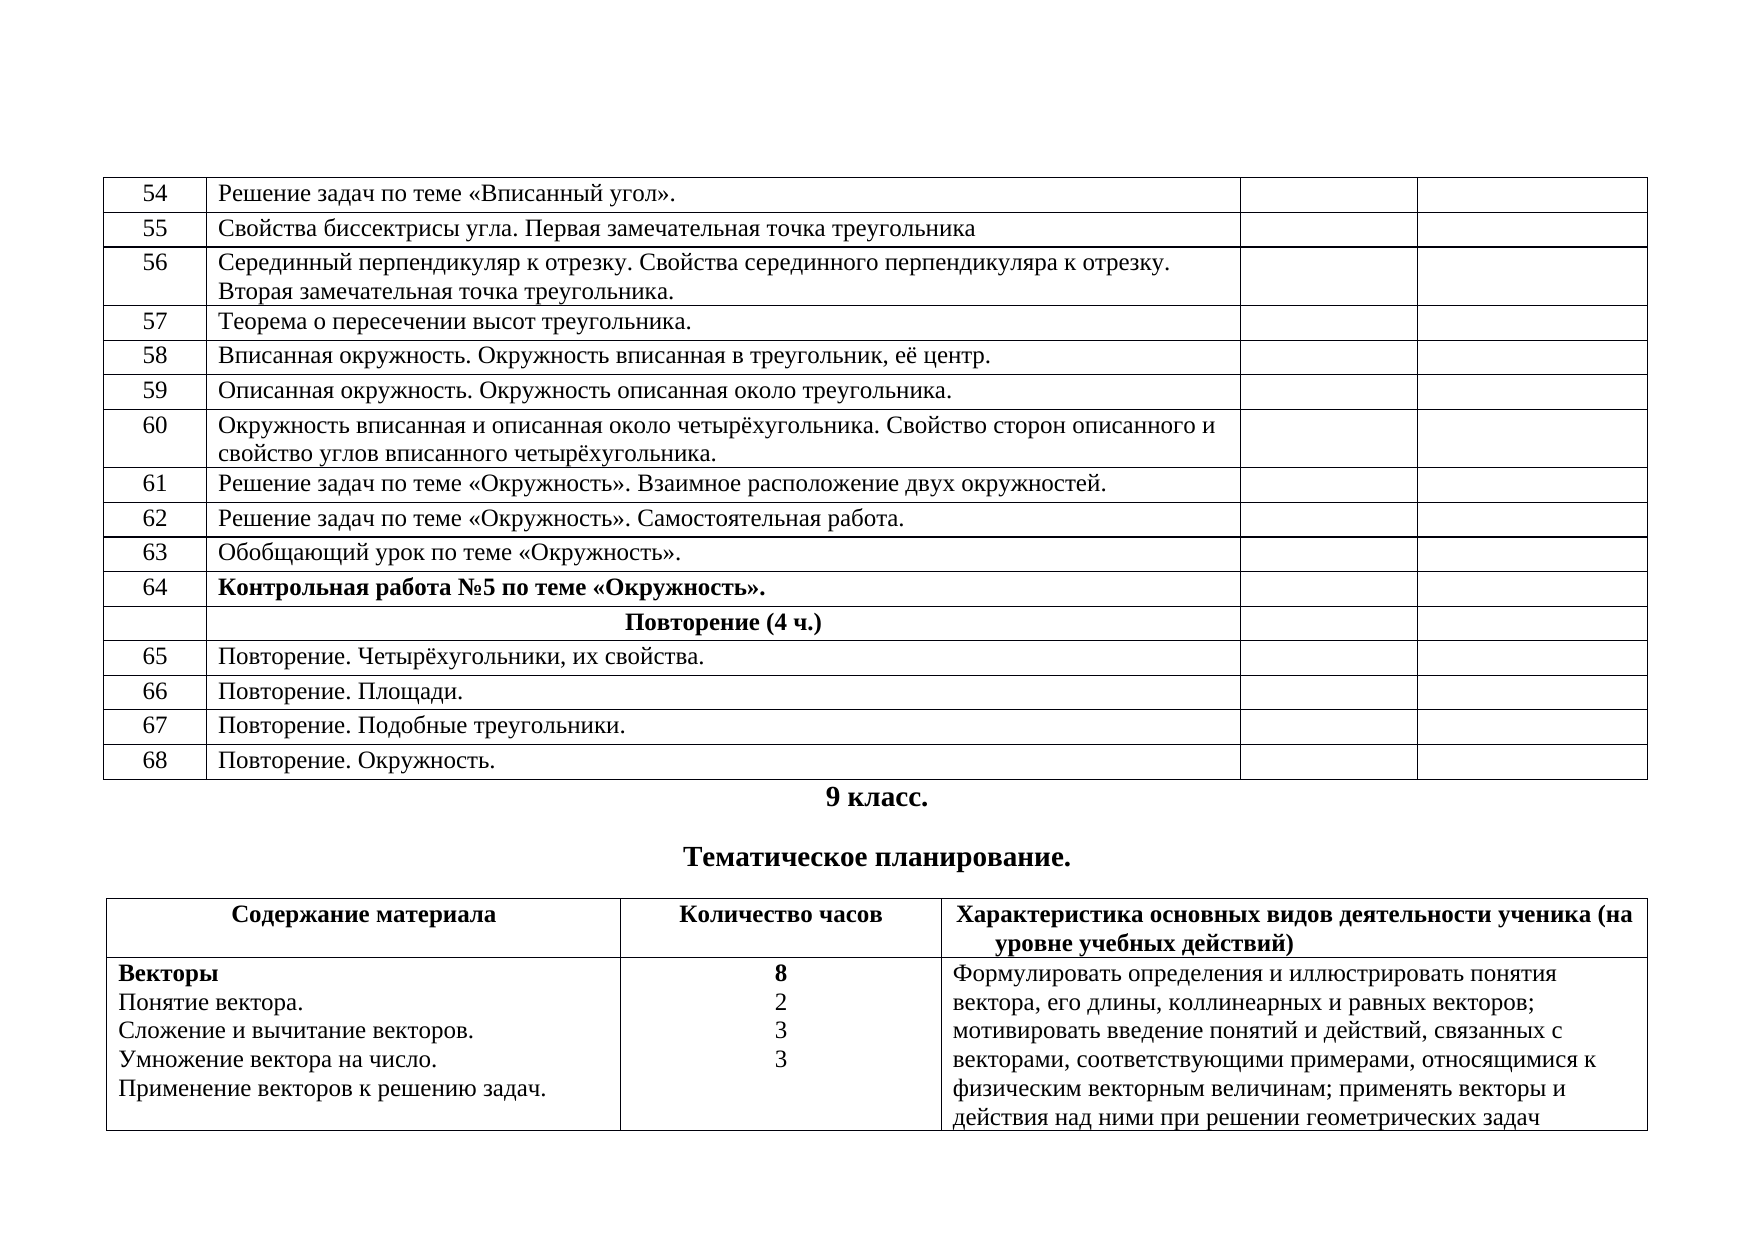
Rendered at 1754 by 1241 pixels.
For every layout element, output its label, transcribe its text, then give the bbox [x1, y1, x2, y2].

table_cell Повторение. Площади. [207, 676, 1240, 709]
table_cell [1241, 538, 1417, 571]
table_cell [1241, 410, 1417, 467]
table_cell 61 [104, 468, 206, 502]
table_cell [1241, 306, 1417, 339]
table_cell Окружность вписанная и описанная около четырёхугольника. Свойство сторон описанного и свойство углов вписанного четырёхугольника. [207, 410, 1240, 467]
table_cell [1418, 641, 1647, 675]
table_cell [1418, 213, 1647, 246]
table_cell Повторение. Окружность. [207, 745, 1240, 778]
table_cell Решение задач по теме «Вписанный угол». [207, 178, 1240, 212]
table_cell [1418, 538, 1647, 571]
table_cell [1418, 503, 1647, 536]
table_cell [1241, 248, 1417, 305]
table_cell Повторение (4 ч.) [207, 607, 1240, 640]
table_cell Свойства биссектрисы угла. Первая замечательная точка треугольника [207, 213, 1240, 246]
table_cell [1241, 375, 1417, 409]
table_cell [1241, 503, 1417, 536]
table_cell 66 [104, 676, 206, 709]
table_cell 64 [104, 572, 206, 606]
table_cell [1241, 710, 1417, 744]
text Тематическое планирование. [118, 839, 1636, 872]
table_cell [1241, 641, 1417, 675]
table_cell 62 [104, 503, 206, 536]
table_cell [104, 607, 206, 640]
table_cell Описанная окружность. Окружность описанная около треугольника. [207, 375, 1240, 409]
table_cell [1241, 213, 1417, 246]
table_cell [1418, 676, 1647, 709]
table_cell [1241, 676, 1417, 709]
table_cell 58 [104, 341, 206, 374]
table_cell Повторение. Подобные треугольники. [207, 710, 1240, 744]
table_header Характеристика основных видов деятельности ученика (на уровне учебных действий) [942, 899, 1647, 957]
table_cell Формулировать определения и иллюстрировать понятия вектора, его длины, коллинеарных и равных векторов; мотивировать введение понятий и действий, связанных с векторами, соответствующими примерами, относящимися к физическим векторным величинам; применять векторы и действия над ними при решении геометрических задач [942, 958, 1647, 1130]
table_cell Решение задач по теме «Окружность». Самостоятельная работа. [207, 503, 1240, 536]
table_cell [1241, 607, 1417, 640]
table_cell Теорема о пересечении высот треугольника. [207, 306, 1240, 339]
table_cell Векторы Понятие вектора. Сложение и вычитание векторов. Умножение вектора на число. Применение векторов к решению задач. [107, 958, 620, 1130]
table_cell 54 [104, 178, 206, 212]
table_cell [1241, 341, 1417, 374]
table_cell [1241, 572, 1417, 606]
table_cell 56 [104, 248, 206, 305]
table_cell [1418, 468, 1647, 502]
table_cell Повторение. Четырёхугольники, их свойства. [207, 641, 1240, 675]
table_cell 60 [104, 410, 206, 467]
table_cell [1241, 745, 1417, 778]
table_cell [1241, 178, 1417, 212]
table_cell 59 [104, 375, 206, 409]
text 9 класс. [118, 780, 1636, 813]
table_cell 8 2 3 3 [621, 958, 941, 1130]
table_cell [1418, 178, 1647, 212]
table_cell [1418, 410, 1647, 467]
table_header Количество часов [621, 899, 941, 957]
table_cell Решение задач по теме «Окружность». Взаимное расположение двух окружностей. [207, 468, 1240, 502]
table_cell [1418, 710, 1647, 744]
table_cell Серединный перпендикуляр к отрезку. Свойства серединного перпендикуляра к отрезку. Вторая замечательная точка треугольника. [207, 248, 1240, 305]
table_cell 55 [104, 213, 206, 246]
table_cell [1418, 375, 1647, 409]
table_cell [1418, 745, 1647, 778]
table_cell 57 [104, 306, 206, 339]
table_cell Вписанная окружность. Окружность вписанная в треугольник, её центр. [207, 341, 1240, 374]
table_cell [1418, 607, 1647, 640]
table_cell [1418, 306, 1647, 339]
table_cell [1418, 572, 1647, 606]
table_cell [1418, 341, 1647, 374]
table_cell 63 [104, 538, 206, 571]
table_cell [1241, 468, 1417, 502]
table_cell 68 [104, 745, 206, 778]
table_cell 65 [104, 641, 206, 675]
table_cell Обобщающий урок по теме «Окружность». [207, 538, 1240, 571]
table_header Содержание материала [107, 899, 620, 957]
table_cell 67 [104, 710, 206, 744]
table_cell Контрольная работа №5 по теме «Окружность». [207, 572, 1240, 606]
table_cell [1418, 248, 1647, 305]
